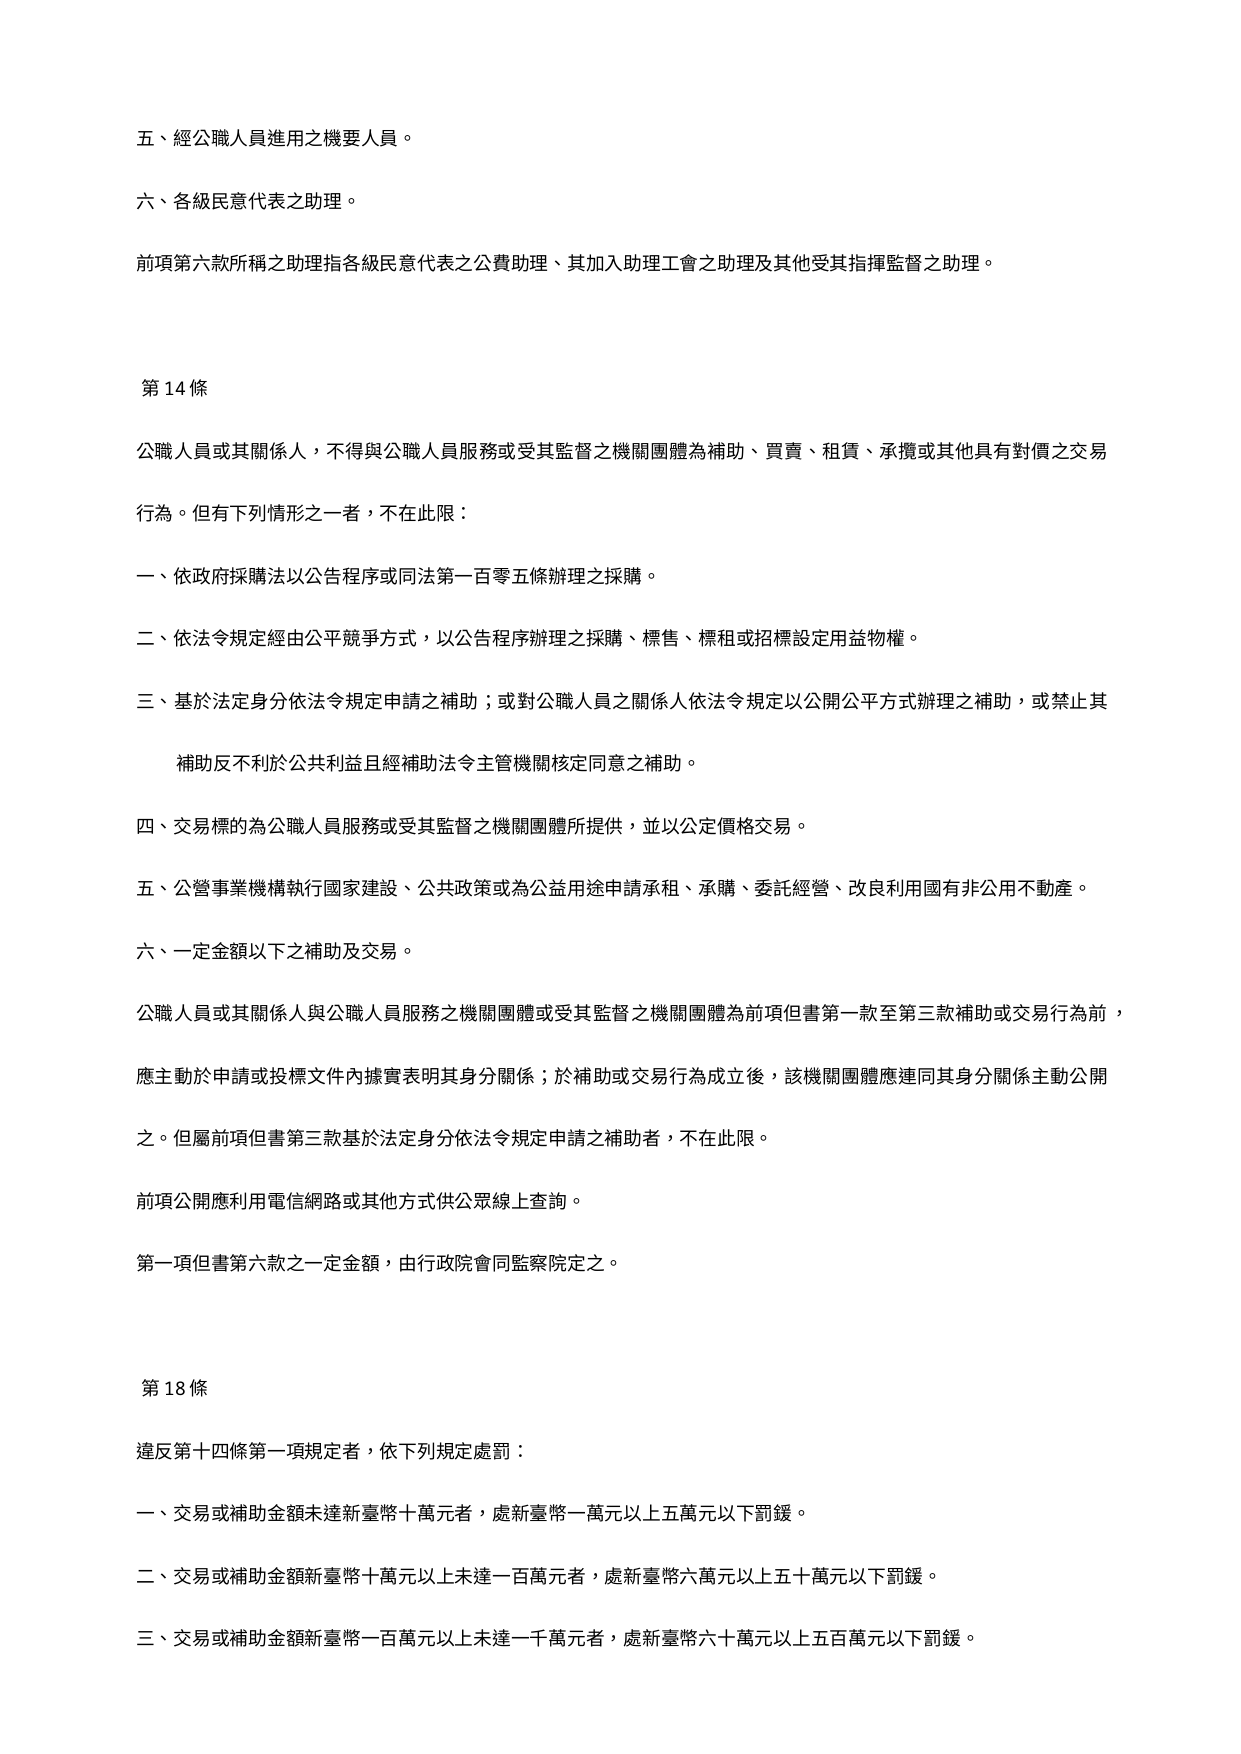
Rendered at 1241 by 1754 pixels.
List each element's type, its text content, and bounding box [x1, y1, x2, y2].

text 公職人員或其關係人，不得與公職人員服務或受其監督之機關團體為補助、買賣、租賃、承攬或其他具有對價之交易行為。但有下列情形之一者，不在此限： [136, 408, 1110, 533]
text 二、交易或補助金額新臺幣十萬元以上未達一百萬元者，處新臺幣六萬元以上五十萬元以下罰鍰。 [136, 1533, 1110, 1596]
text 前項第六款所稱之助理指各級民意代表之公費助理、其加入助理工會之助理及其他受其指揮監督之助理。 [136, 221, 1110, 283]
text 違反第十四條第一項規定者，依下列規定處罰： [136, 1408, 1110, 1471]
text 六、一定金額以下之補助及交易。 [136, 908, 1110, 971]
text 二、依法令規定經由公平競爭方式，以公告程序辦理之採購、標售、標租或招標設定用益物權。 [136, 596, 1110, 658]
text 五、經公職人員進用之機要人員。 [136, 96, 1110, 158]
text 四、交易標的為公職人員服務或受其監督之機關團體所提供，並以公定價格交易。 [136, 783, 1110, 846]
text 前項公開應利用電信網路或其他方式供公眾線上查詢。 [136, 1158, 1110, 1221]
text 一、依政府採購法以公告程序或同法第一百零五條辦理之採購。 [136, 533, 1110, 596]
text 五、公營事業機構執行國家建設、公共政策或為公益用途申請承租、承購、委託經營、改良利用國有非公用不動產。 [136, 846, 1110, 908]
text 第18條 [62, 1346, 1204, 1408]
text 第一項但書第六款之一定金額，由行政院會同監察院定之。 [136, 1221, 1110, 1283]
text 公職人員或其關係人與公職人員服務之機關團體或受其監督之機關團體為前項但書第一款至第三款補助或交易行為前，應主動於申請或投標文件內據實表明其身分關係；於補助或交易行為成立後，該機關團體應連同其身分關係主動公開之。但屬前項但書第三款基於法定身分依法令規定申請之補助者，不在此限。 [136, 971, 1110, 1158]
text 三、交易或補助金額新臺幣一百萬元以上未達一千萬元者，處新臺幣六十萬元以上五百萬元以下罰鍰。 [136, 1596, 1110, 1658]
text 一、交易或補助金額未達新臺幣十萬元者，處新臺幣一萬元以上五萬元以下罰鍰。 [136, 1471, 1110, 1533]
text 三、基於法定身分依法令規定申請之補助；或對公職人員之關係人依法令規定以公開公平方式辦理之補助，或禁止其補助反不利於公共利益且經補助法令主管機關核定同意之補助。 [136, 658, 1110, 783]
text 第14條 [62, 346, 1204, 408]
text 六、各級民意代表之助理。 [136, 158, 1110, 221]
